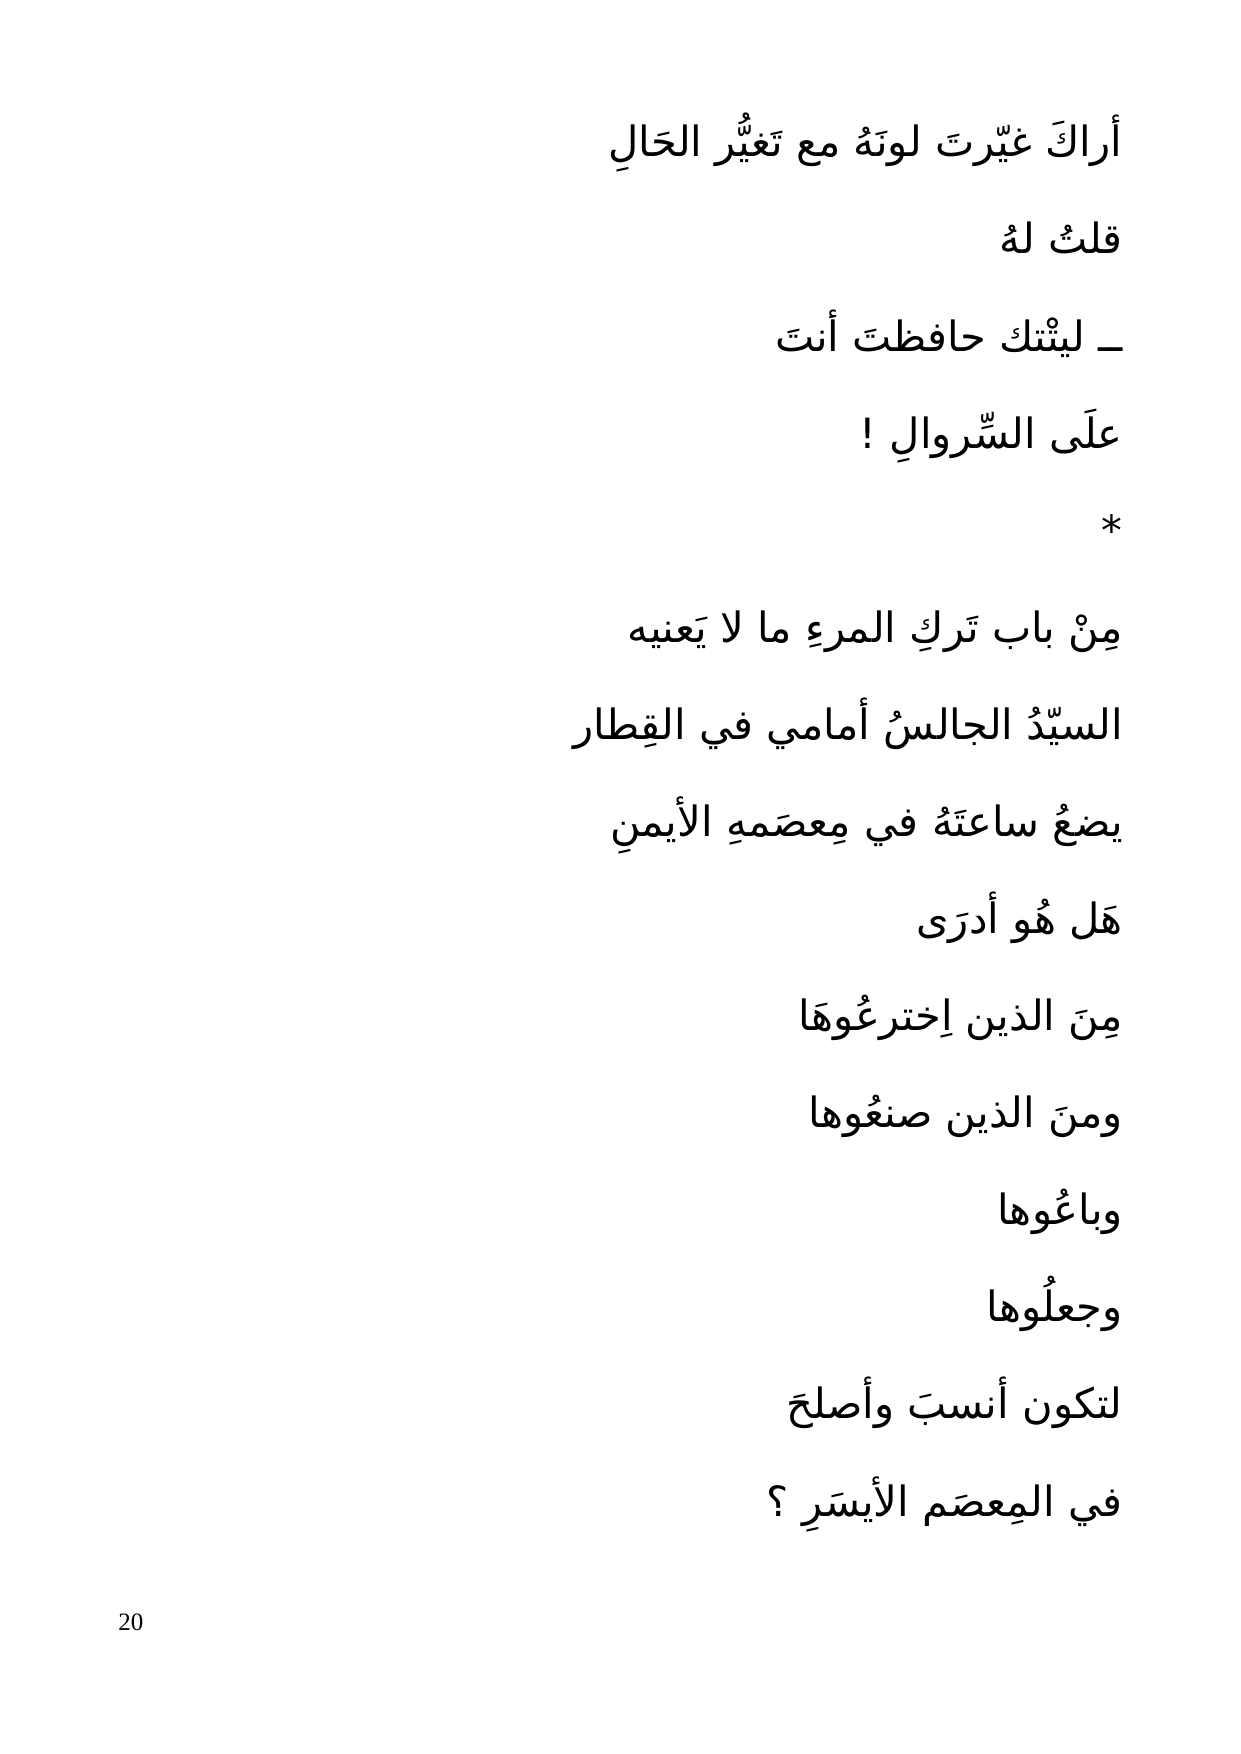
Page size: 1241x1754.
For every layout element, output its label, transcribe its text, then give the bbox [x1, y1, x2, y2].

text ــ ليتْتك حافظتَ أنتَ [118, 312, 1122, 361]
text مِنَ الذين اِخترعُوهَا [118, 992, 1122, 1040]
text ومنَ الذين صنعُوها [118, 1089, 1122, 1137]
text السيّدُ الجالسُ أمامي في القِطار [118, 701, 1122, 749]
text وجعلُوها [118, 1283, 1122, 1332]
text * [118, 506, 1122, 555]
text لتكون أنسبَ وأصلحَ [118, 1380, 1122, 1429]
text يضعُ ساعتَهُ في مِعصَمهِ الأيمنِ [118, 798, 1122, 846]
text ! علَى السِّروالِ [118, 409, 1122, 458]
text قلتُ لهُ [118, 215, 1122, 264]
text في المِعصَم الأيسَرِ ؟ [118, 1477, 1122, 1526]
text أراكَ غيّرتَ لونَهُ مع تَغيُّر الحَالِ [118, 118, 1122, 167]
text وباعُوها [118, 1186, 1122, 1234]
text هَل هُو أدرَى [118, 895, 1122, 943]
text مِنْ باب تَركِ المرءِ ما لا يَعنيه [118, 603, 1122, 652]
